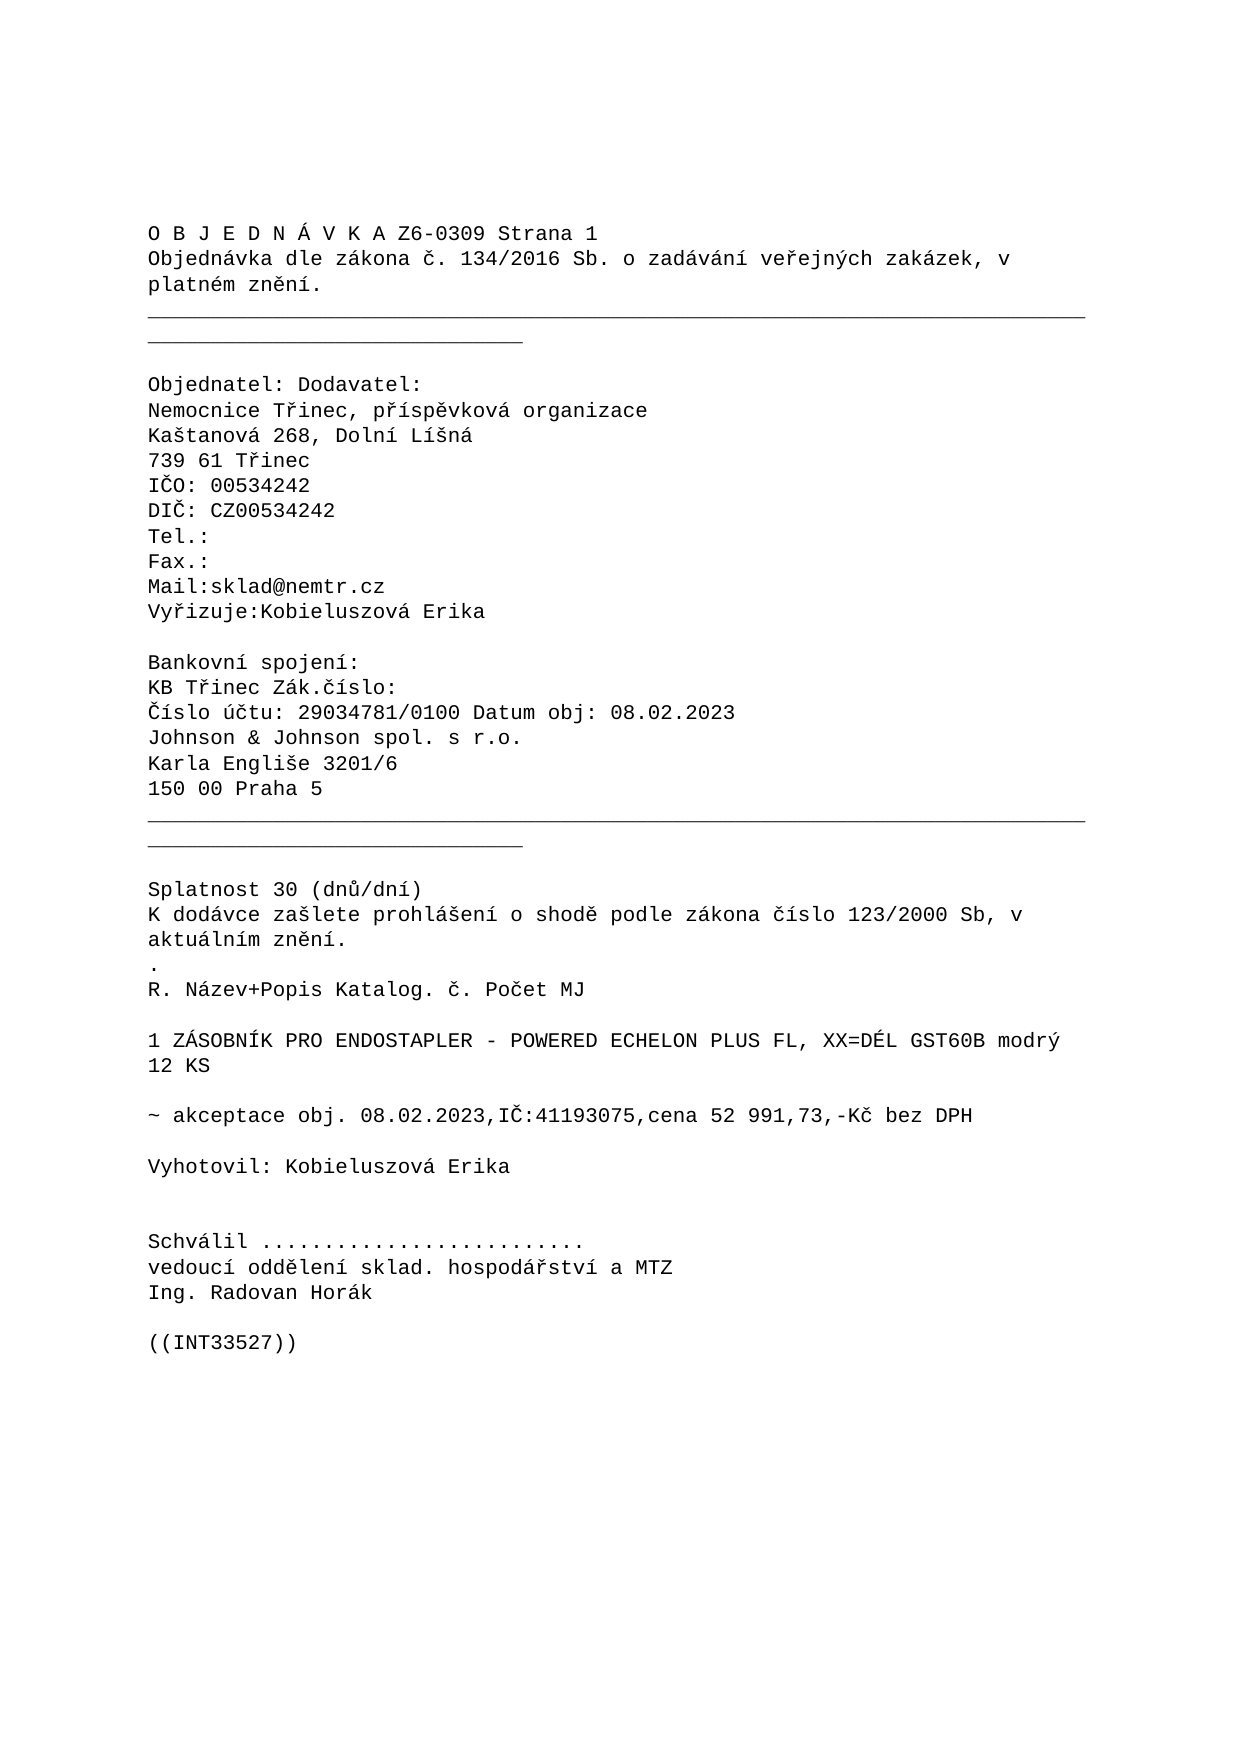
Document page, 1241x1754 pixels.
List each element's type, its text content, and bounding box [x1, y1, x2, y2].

text O B J E D N Á V K A Z6-0309 Strana 1 Objednávka dle zákona č. 134/2016 Sb. o zadávání veřejných zakázek, v platném znění. _________________________________________________________________________________________________________ Objednatel: Dodavatel: Nemocnice Třinec, příspěvková organizace Kaštanová 268, Dolní Líšná 739 61 Třinec IČO: 00534242 DIČ: CZ00534242 Tel.: Fax.: Mail:sklad@nemtr.cz Vyřizuje:Kobieluszová Erika Bankovní spojení: KB Třinec Zák.číslo: Číslo účtu: 29034781/0100 Datum obj: 08.02.2023 Johnson & Johnson spol. s r.o. Karla Engliše 3201/6 150 00 Praha 5 _________________________________________________________________________________________________________ Splatnost 30 (dnů/dní) K dodávce zašlete prohlášení o shodě podle zákona číslo 123/2000 Sb, v aktuálním znění. . R. Název+Popis Katalog. č. Počet MJ 1 ZÁSOBNÍK PRO ENDOSTAPLER - POWERED ECHELON PLUS FL, XX=DÉL GST60B modrý 12 KS ~ akceptace obj. 08.02.2023,IČ:41193075,cena 52 991,73,-Kč bez DPH Vyhotovil: Kobieluszová Erika Schválil .......................... vedoucí oddělení sklad. hospodářství a MTZ Ing. Radovan Horák ((INT33527)) [148, 148, 1093, 1356]
